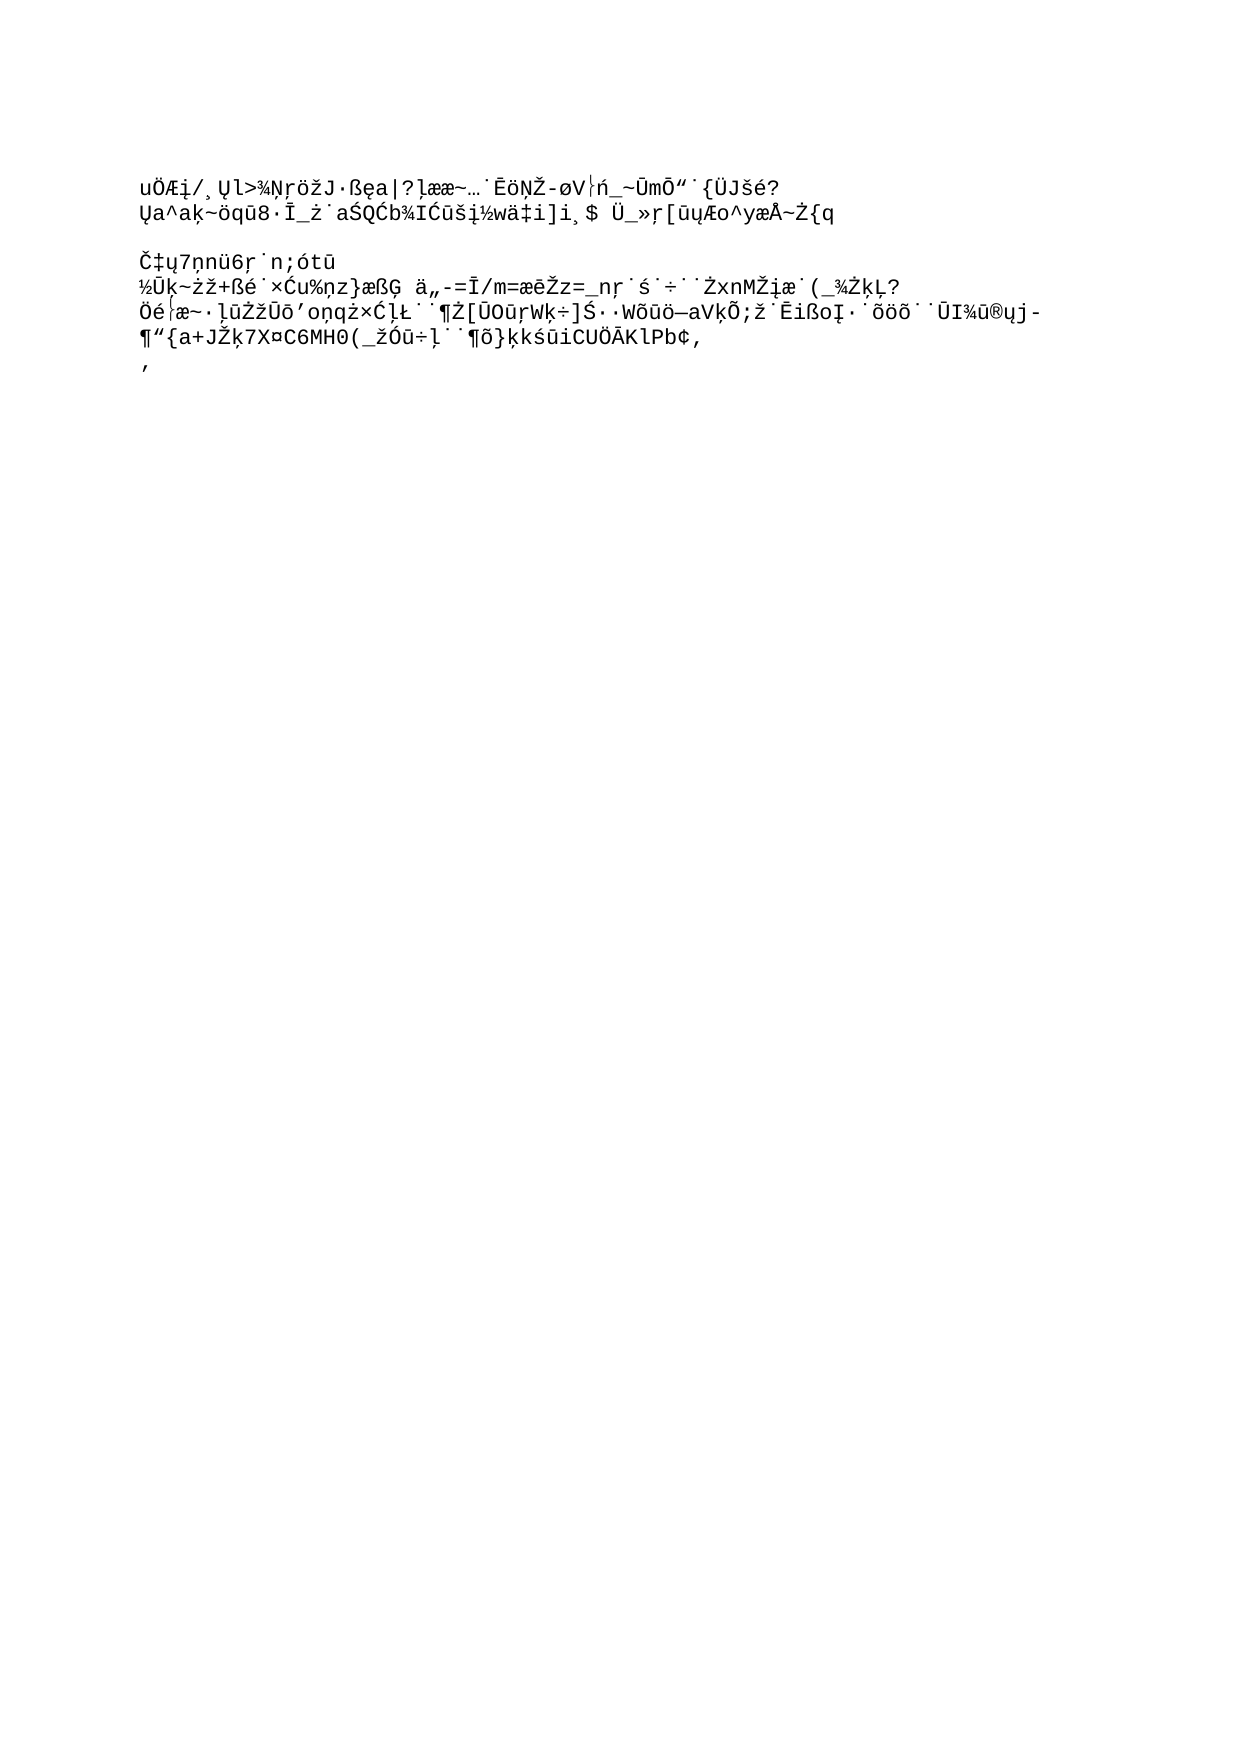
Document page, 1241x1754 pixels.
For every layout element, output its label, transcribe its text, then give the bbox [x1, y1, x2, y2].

text uÖÆį/¸Ųl>¾ŅŗöžJ·ßęa|?­ļææ~…˙ĒöŅŽ‑øVń_~ŪmŌ“˙{ÜJšé?Ųa^aķ~öqū8·Ī_ż˙aŚQĆb¾IĆūšį½wä‡i]i¸$ Ü_»ŗ[ūųÆo^yæÅ~Ż{q Č‡ų7ņnü6ŗ˙n;ótū [139, 177, 1101, 276]
text ‚ [139, 351, 1101, 376]
text ½Ūķ~żž+ßé˙×Ću%ņz}æßĢ ä„‑=Ī/m=æēŽz=_nŗ˙ś˙÷˙˙ŻxnMŽįæ˙(_¾ŻķĻ?Öéæ~·ļūŻžŪō’oņqż×ĆļŁ˙˙¶Ż[ŪOūŗWķ÷]Ś··Wõūö—aVķÕ;ž˙ĒißoĮ·˙õöõ˙˙ŪI¾ū®ųj­¶“{a+JŽķ7X¤C6MH0(_žÓū÷ļ˙˙¶õ}ķkśūiCUÖĀKlPb¢‚ [139, 276, 1101, 351]
